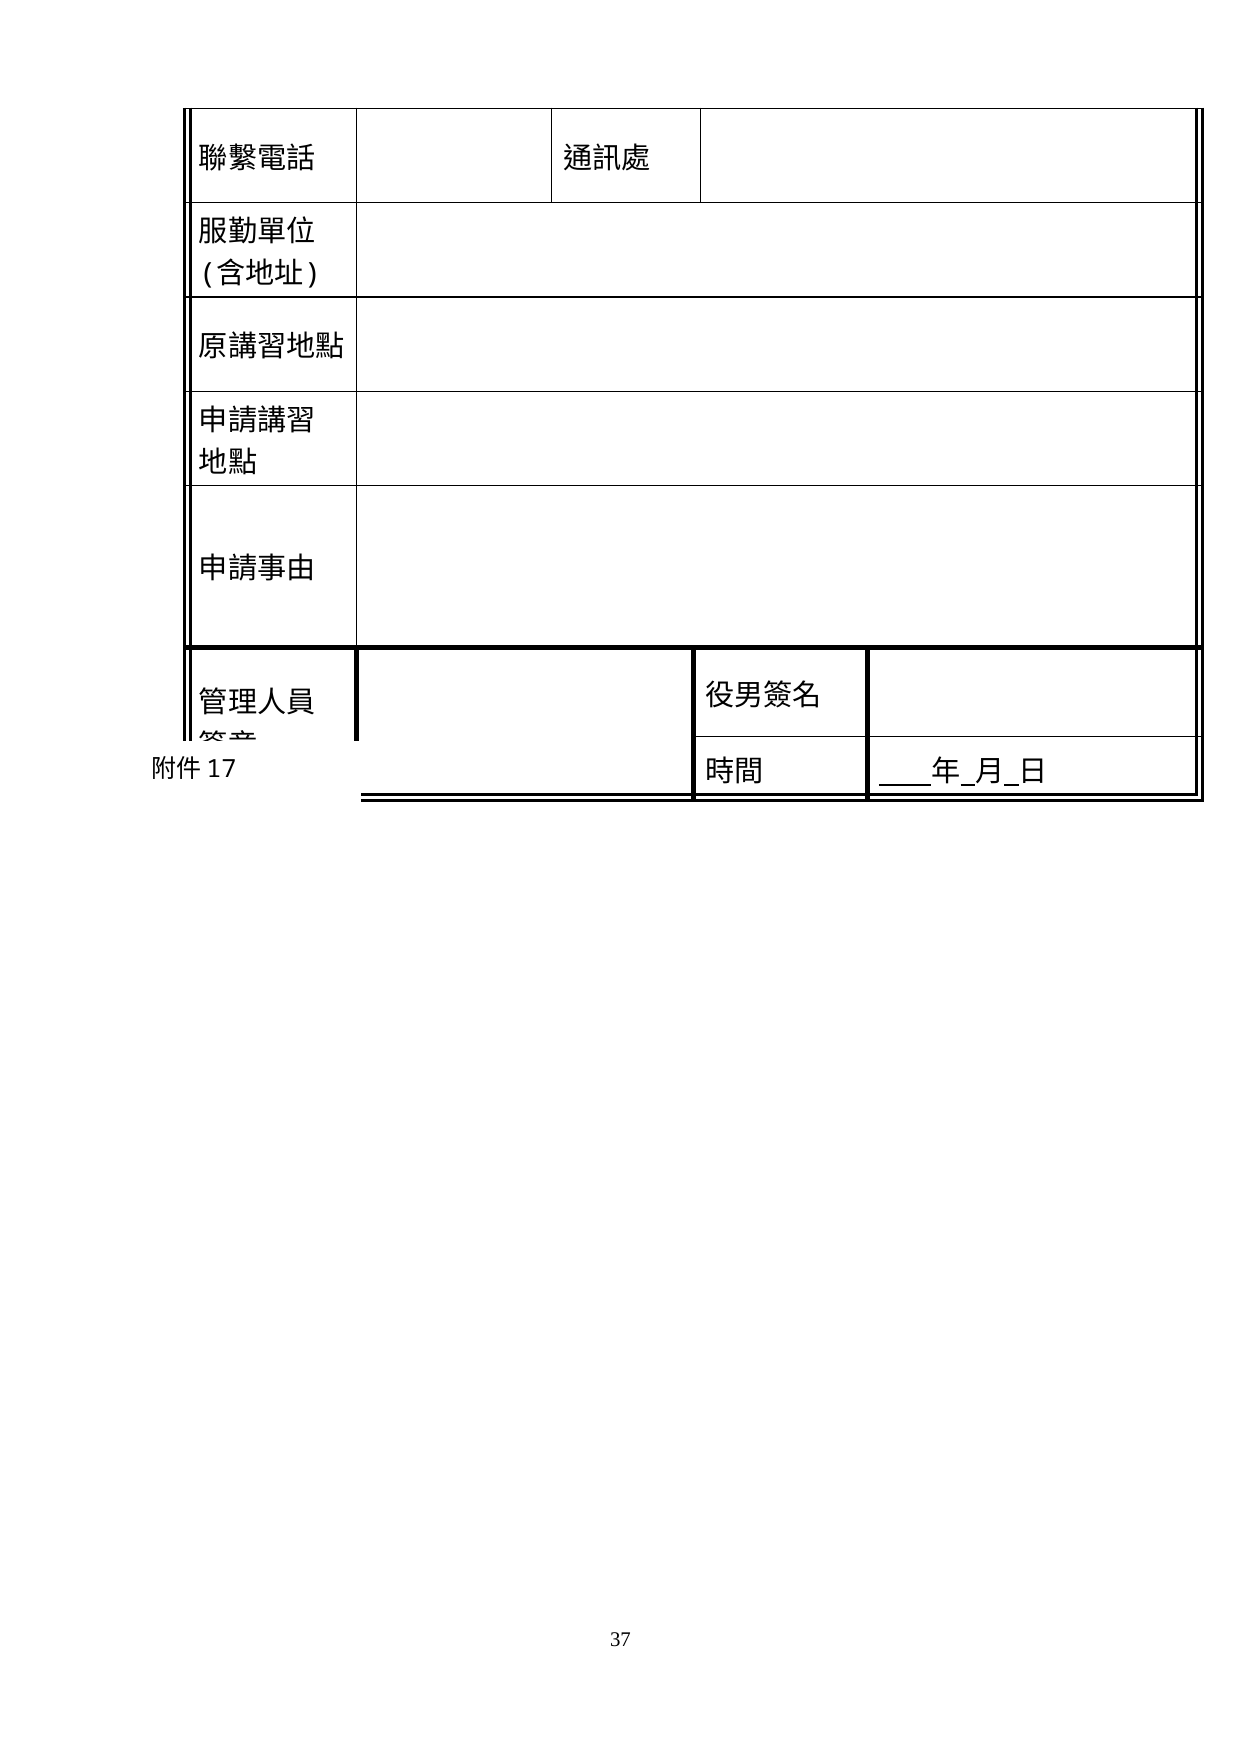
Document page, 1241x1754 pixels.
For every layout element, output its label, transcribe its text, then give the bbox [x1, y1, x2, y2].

table_cell [357, 486, 1195, 645]
text 附件17 [151, 749, 346, 785]
table_cell 申請講習 地點 [192, 392, 356, 485]
table_cell 原講習地點 [192, 298, 356, 391]
table_cell [870, 650, 1195, 736]
table_cell [357, 109, 551, 202]
table_cell [359, 650, 691, 793]
table_cell 通訊處 [552, 109, 700, 202]
table_cell 聯繫電話 [192, 109, 356, 202]
table_cell 管理人員 簽章 [192, 650, 354, 741]
table_cell 服勤單位 (含地址) [192, 203, 356, 296]
table_cell [357, 298, 1195, 391]
table_cell [701, 109, 1195, 202]
table_cell [357, 392, 1195, 485]
table_cell 時間 [696, 737, 865, 793]
table_cell [357, 203, 1195, 296]
table_cell 申請事由 [192, 486, 356, 645]
table_cell 年 月 日 [870, 737, 1195, 793]
table_cell 役男簽名 [696, 650, 865, 736]
